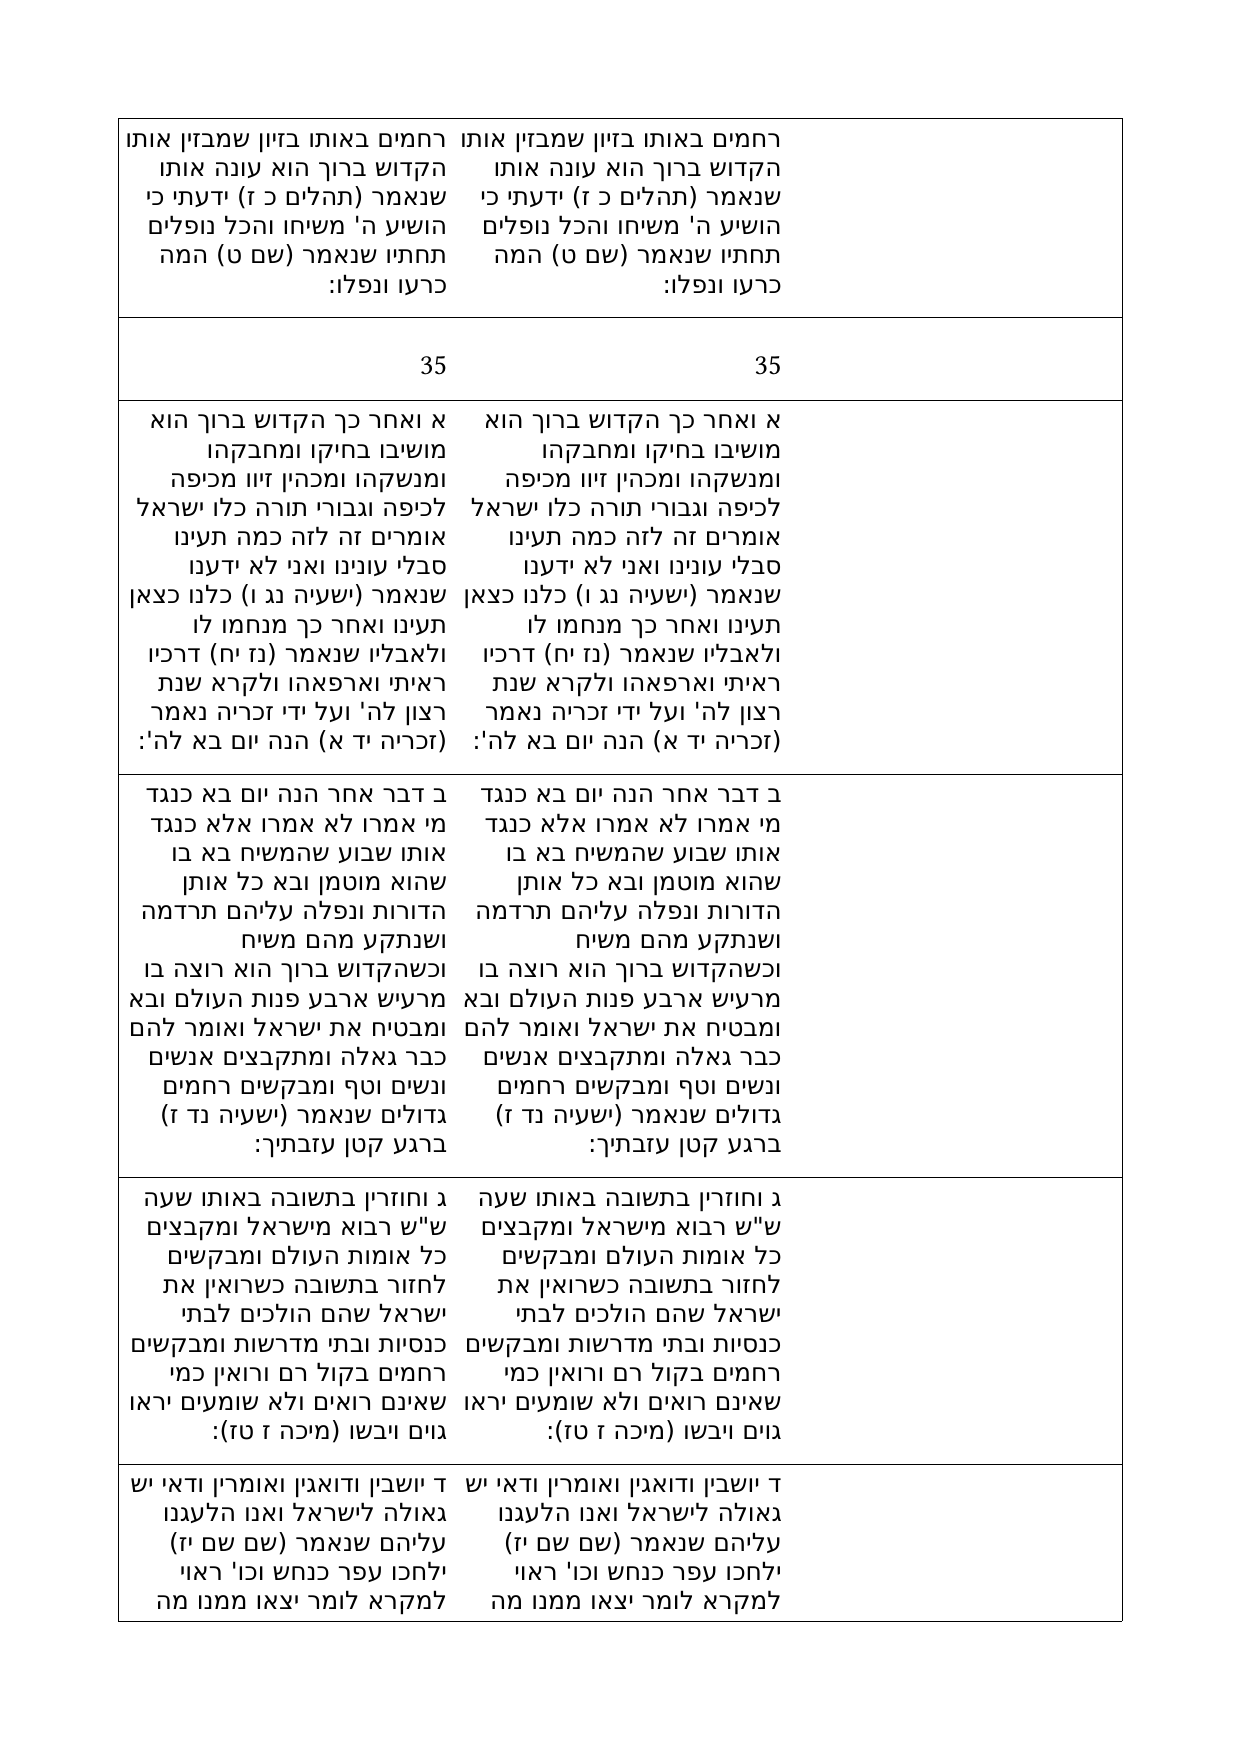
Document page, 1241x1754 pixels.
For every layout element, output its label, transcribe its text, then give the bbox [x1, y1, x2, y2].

table_cell רחמים באותו בזיון שמבזין אותו הקדוש ברוך הוא עונה אותו שנאמר (תהלים כ ז) ידעתי כי הושיע ה' משיחו והכל נופלים תחתיו שנאמר (שם ט) המה כרעו ונפלו: [453, 119, 787, 317]
table_cell ד יושבין ודואגין ואומרין ודאי יש גאולה לישראל ואנו הלעגנו עליהם שנאמר (שם שם יז) ילחכו עפר כנחש וכו' ראוי למקרא לומר יצאו ממנו מה [119, 1465, 453, 1621]
table_cell א ואחר כך הקדוש ברוך הוא מושיבו בחיקו ומחבקהו ומנשקהו ומכהין זיוו מכיפה לכיפה וגבורי תורה כלו ישראל אומרים זה לזה כמה תעינו סבלי עונינו ואני לא ידענו שנאמר (ישעיה נג ו) כלנו כצאן תעינו ואחר כך מנחמו לו ולאבליו שנאמר (נז יח) דרכיו ראיתי וארפאהו ולקרא שנת רצון לה' ועל ידי זכריה נאמר (זכריה יד א) הנה יום בא לה': [119, 401, 453, 774]
table_cell 35 [453, 318, 787, 400]
table_cell [788, 775, 1122, 1177]
table_cell ב דבר אחר הנה יום בא כנגד מי אמרו לא אמרו אלא כנגד אותו שבוע שהמשיח בא בו שהוא מוטמן ובא כל אותן הדורות ונפלה עליהם תרדמה ושנתקע מהם משיח וכשהקדוש ברוך הוא רוצה בו מרעיש ארבע פנות העולם ובא ומבטיח את ישראל ואומר להם כבר גאלה ומתקבצים אנשים ונשים וטף ומבקשים רחמים גדולים שנאמר (ישעיה נד ז) ברגע קטן עזבתיך: [119, 775, 453, 1177]
table_cell [788, 1178, 1122, 1464]
table_cell [788, 119, 1122, 317]
table_cell [788, 1465, 1122, 1621]
table_cell רחמים באותו בזיון שמבזין אותו הקדוש ברוך הוא עונה אותו שנאמר (תהלים כ ז) ידעתי כי הושיע ה' משיחו והכל נופלים תחתיו שנאמר (שם ט) המה כרעו ונפלו: [119, 119, 453, 317]
table_cell ג וחוזרין בתשובה באותו שעה ש"ש רבוא מישראל ומקבצים כל אומות העולם ומבקשים לחזור בתשובה כשרואין את ישראל שהם הולכים לבתי כנסיות ובתי מדרשות ומבקשים רחמים בקול רם ורואין כמי שאינם רואים ולא שומעים יראו גוים ויבשו (מיכה ז טז): [453, 1178, 787, 1464]
table_cell ב דבר אחר הנה יום בא כנגד מי אמרו לא אמרו אלא כנגד אותו שבוע שהמשיח בא בו שהוא מוטמן ובא כל אותן הדורות ונפלה עליהם תרדמה ושנתקע מהם משיח וכשהקדוש ברוך הוא רוצה בו מרעיש ארבע פנות העולם ובא ומבטיח את ישראל ואומר להם כבר גאלה ומתקבצים אנשים ונשים וטף ומבקשים רחמים גדולים שנאמר (ישעיה נד ז) ברגע קטן עזבתיך: [453, 775, 787, 1177]
table_cell א ואחר כך הקדוש ברוך הוא מושיבו בחיקו ומחבקהו ומנשקהו ומכהין זיוו מכיפה לכיפה וגבורי תורה כלו ישראל אומרים זה לזה כמה תעינו סבלי עונינו ואני לא ידענו שנאמר (ישעיה נג ו) כלנו כצאן תעינו ואחר כך מנחמו לו ולאבליו שנאמר (נז יח) דרכיו ראיתי וארפאהו ולקרא שנת רצון לה' ועל ידי זכריה נאמר (זכריה יד א) הנה יום בא לה': [453, 401, 787, 774]
table_cell ד יושבין ודואגין ואומרין ודאי יש גאולה לישראל ואנו הלעגנו עליהם שנאמר (שם שם יז) ילחכו עפר כנחש וכו' ראוי למקרא לומר יצאו ממנו מה [453, 1465, 787, 1621]
table_cell [788, 401, 1122, 774]
table_cell ג וחוזרין בתשובה באותו שעה ש"ש רבוא מישראל ומקבצים כל אומות העולם ומבקשים לחזור בתשובה כשרואין את ישראל שהם הולכים לבתי כנסיות ובתי מדרשות ומבקשים רחמים בקול רם ורואין כמי שאינם רואים ולא שומעים יראו גוים ויבשו (מיכה ז טז): [119, 1178, 453, 1464]
table_cell 35 [119, 318, 453, 400]
table_cell [788, 318, 1122, 400]
